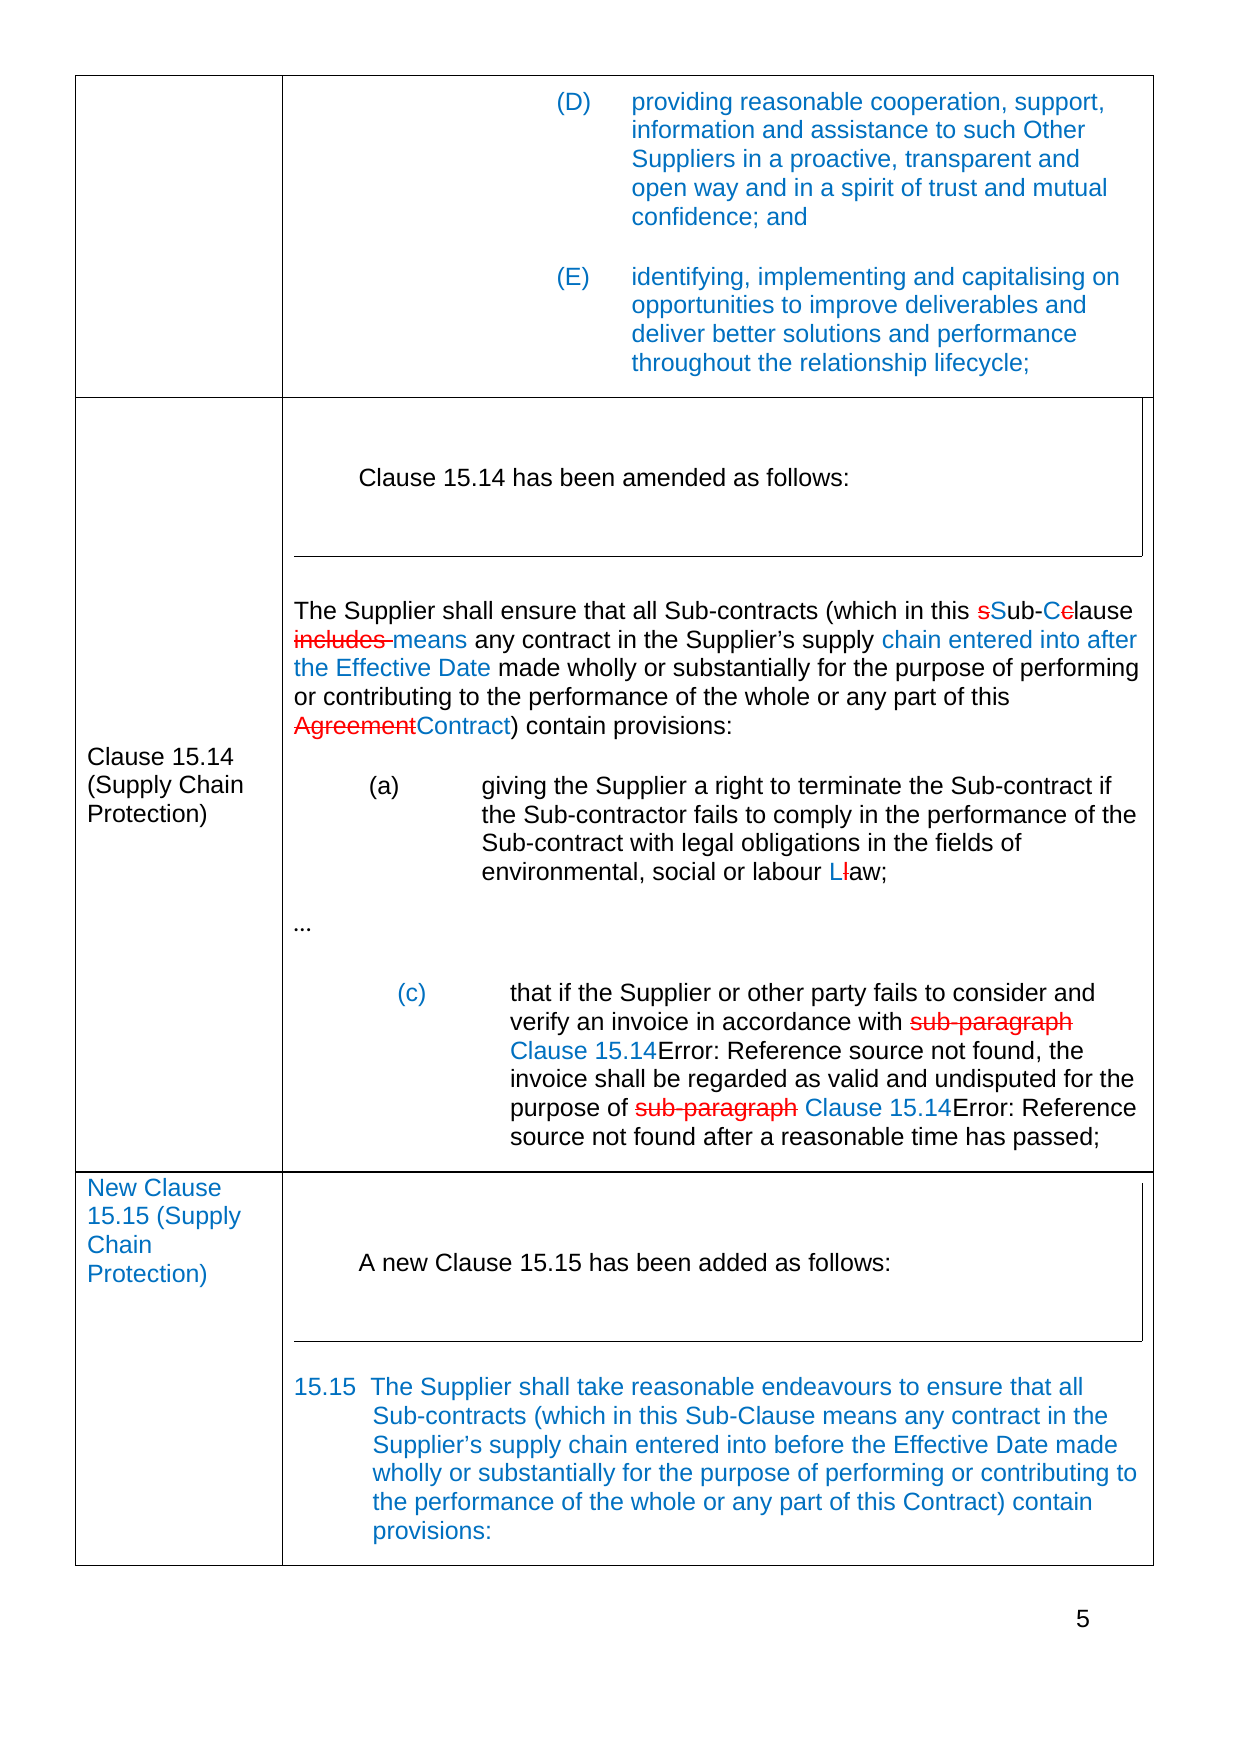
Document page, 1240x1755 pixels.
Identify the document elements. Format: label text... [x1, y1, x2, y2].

table_cell Clause 15.14 (Supply Chain Protection) [76, 398, 282, 1171]
table_cell Clause 15.14 has been amended as follows: The Supplier shall ensure that all Sub-contracts (which in this sSub-Cclause includes means any contract in the Supplier’s supply chain entered into after the Effective Date made wholly or substantially for the purpose of performing or contributing to the performance of the whole or any part of this AgreementContract) contain provisions: giving the Supplier a right to terminate the Sub-contract if the Sub-contractor fails to comply in the performance of the Sub-contract with legal obligations in the fields of environmental, social or labour Llaw; … that if the Supplier or other party fails to consider and verify an invoice in accordance with sub-paragraph Clause 15.14(b), the invoice shall be regarded as valid and undisputed for the purpose of sub-paragraph Clause 15.14(d) after a reasonable time has passed; [283, 398, 1153, 1171]
table_cell A new Clause 15.15 has been added as follows: 15.15 The Supplier shall take reasonable endeavours to ensure that all Sub-contracts (which in this Sub-Clause means any contract in the Supplier’s supply chain entered into before the Effective Date made wholly or substantially for the purpose of performing or contributing to the performance of the whole or any part of this Contract) contain provisions: giving the Supplier a right to terminate the Sub-contract if the Sub-contractor fails to comply in the performance of the Sub-contract with legal obligations in the fields of environmental, social or labour Law; requiring the Supplier or other party receiving goods or services under the contract to consider and verify invoices under that contract in a timely fashion; that if the Supplier or other party fails to consider and verify an invoice in accordance with Clause 15.15(b), the invoice shall be regarded as valid and undisputed for the purpose of Clause 15.15(d) after a reasonable time has passed; requiring the Supplier or other party to pay any undisputed sums which are due from it to the Sub-contractor within a specified period not exceeding thirty (30) days of verifying that the invoice is valid and undisputed; giving the Authority a right to publish the Supplier’s compliance with its obligation to pay undisputed invoices within the specified payment period; and requiring the Sub-contractor to include a clause to the same effect as this Clause 15.15 in any contracts it enters into wholly or substantially for the purpose of performing or contributing to the performance of the whole or any part of this Contract. [283, 1173, 1153, 1565]
table_cell [76, 76, 282, 397]
table_cell Clause 5.5(f) has been amended as follows: co-operate with the any Other Suppliers notified to the Supplier by the Authority from time to time by and provideproviding: reasonable information (including any Documentation); advice; and reasonable assistance, in connection with the Services to any such Other Supplier to enable such Other Supplier to create and maintain technical or organisational interfaces with the Services and, on the expiry or termination of this AgreementContract for any reason, to enable the timely transition of the Services (or any of them) to the Authority and/or to any Replacement Supplier in accordance with the following collaborative working principles;: proactively leading on, mitigating and contributing to the resolution of problems or issues irrespective of its contractual obligations, acting in accordance with the principle of "fix first, settle later"; being open, transparent and responsive in sharing relevant and accurate information with such Other Suppliers; where reasonable, adopting common working practices, terminology, standards and technology and a collaborative approach to service development and resourcing with such Other Suppliers; providing reasonable cooperation, support, information and assistance to such Other Suppliers in a proactive, transparent and open way and in a spirit of trust and mutual confidence; and identifying, implementing and capitalising on opportunities to improve deliverables and deliver better solutions and performance throughout the relationship lifecycle; [283, 76, 1153, 397]
table_cell New Clause 15.15 (Supply Chain Protection) [76, 1173, 282, 1565]
